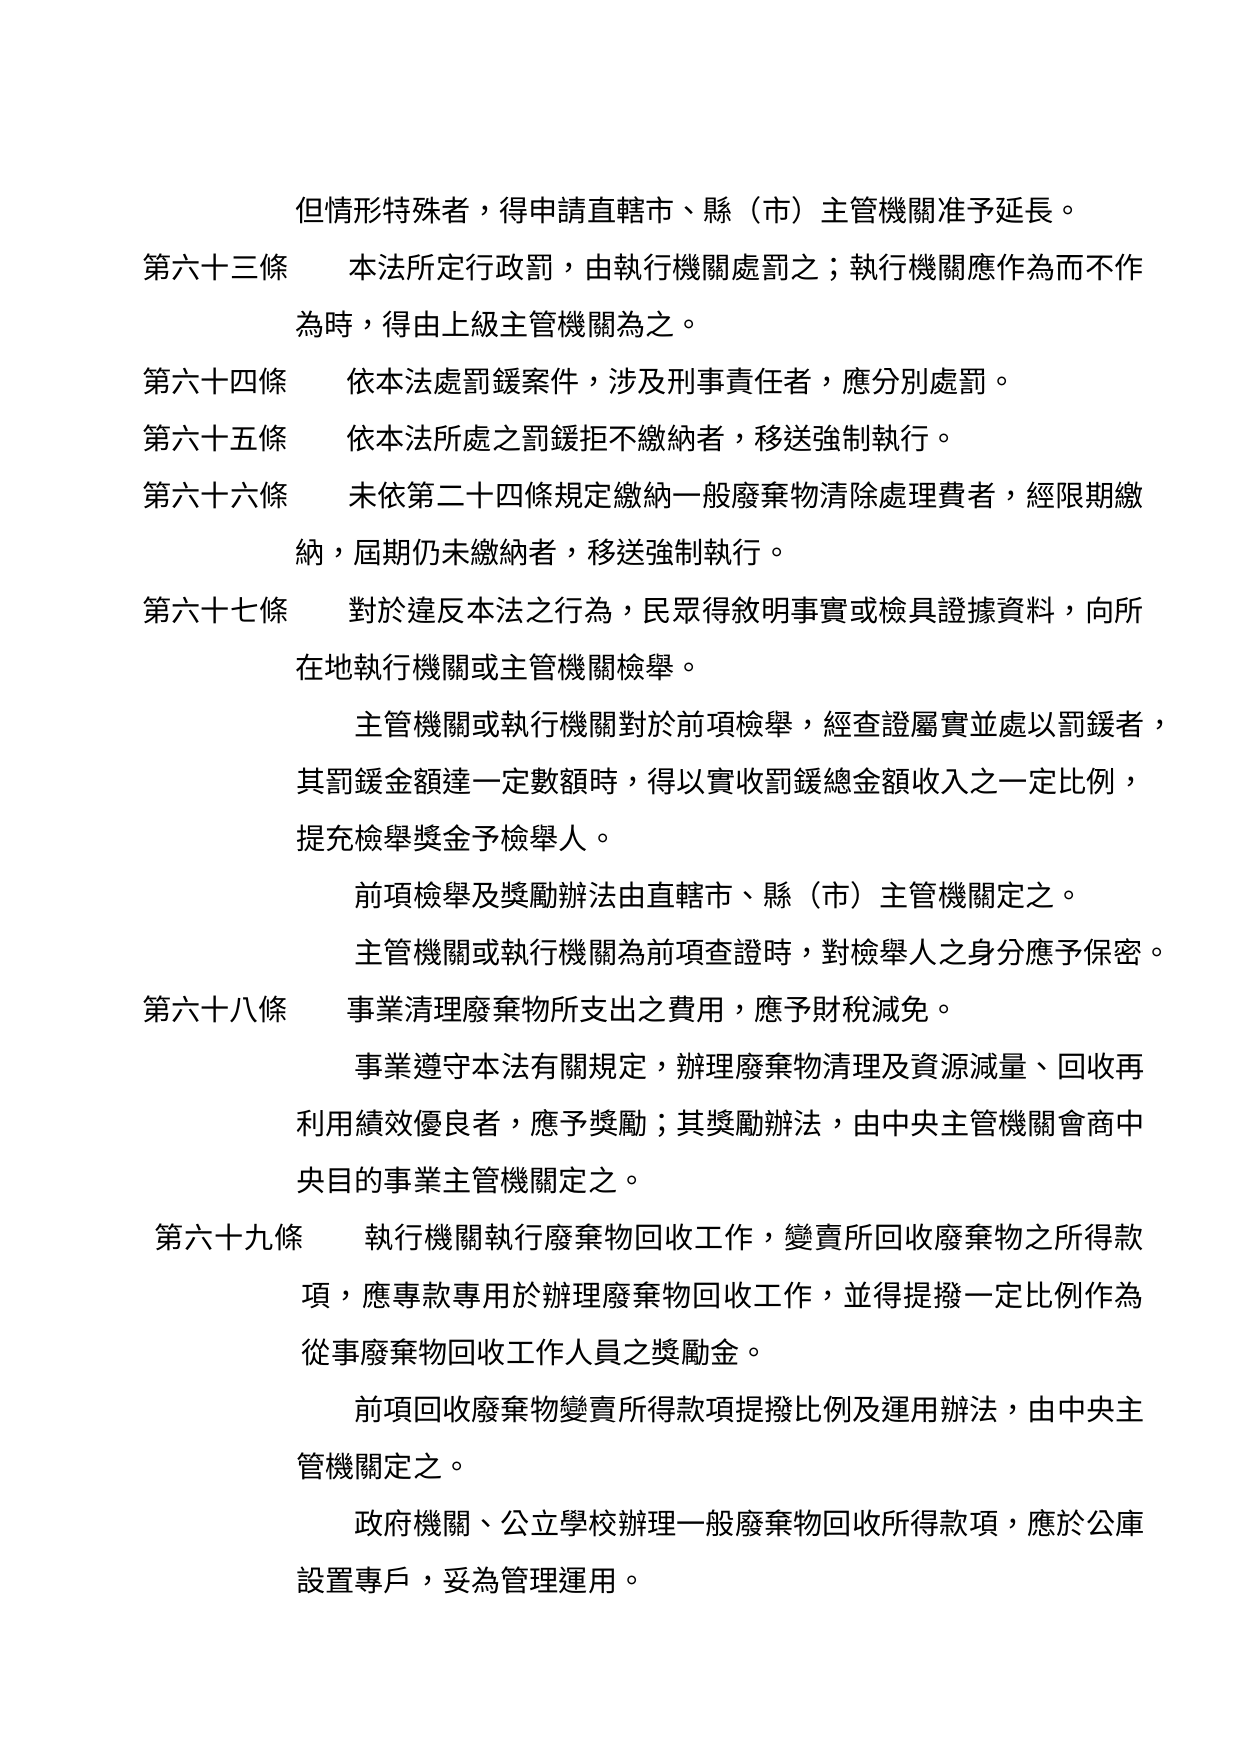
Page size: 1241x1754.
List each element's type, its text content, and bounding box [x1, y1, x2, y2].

text 第六十二條 依本法限期改善或申報，其改善或申報期間，不得超過九十日。但情形特殊者，得申請直轄市、縣（市）主管機關准予延長。 [142, 187, 1145, 230]
text 第六十九條 執行機關執行廢棄物回收工作，變賣所回收廢棄物之所得款項，應專款專用於辦理廢棄物回收工作，並得提撥一定比例作為從事廢棄物回收工作人員之獎勵金。 [154, 1215, 1145, 1371]
text 第六十七條 對於違反本法之行為，民眾得敘明事實或檢具證據資料，向所在地執行機關或主管機關檢舉。 [142, 587, 1145, 686]
text 前項回收廢棄物變賣所得款項提撥比例及運用辦法，由中央主管機關定之。 [296, 1386, 1145, 1486]
text 前項檢舉及獎勵辦法由直轄市、縣（市）主管機關定之。 [296, 872, 1145, 915]
text 主管機關或執行機關對於前項檢舉，經查證屬實並處以罰鍰者，其罰鍰金額達一定數額時，得以實收罰鍰總金額收入之一定比例，提充檢舉獎金予檢舉人。 [296, 701, 1145, 858]
text 第六十八條 事業清理廢棄物所支出之費用，應予財稅減免。 [142, 987, 1145, 1029]
text 事業遵守本法有關規定，辦理廢棄物清理及資源減量、回收再利用績效優良者，應予獎勵；其獎勵辦法，由中央主管機關會商中央目的事業主管機關定之。 [296, 1044, 1145, 1200]
text 第六十六條 未依第二十四條規定繳納一般廢棄物清除處理費者，經限期繳納，屆期仍未繳納者，移送強制執行。 [142, 473, 1145, 572]
text 主管機關或執行機關為前項查證時，對檢舉人之身分應予保密。 [296, 929, 1145, 972]
text 第六十三條 本法所定行政罰，由執行機關處罰之；執行機關應作為而不作為時，得由上級主管機關為之。 [142, 244, 1145, 344]
text 第六十五條 依本法所處之罰鍰拒不繳納者，移送強制執行。 [142, 416, 1145, 458]
text 政府機關、公立學校辦理一般廢棄物回收所得款項，應於公庫設置專戶，妥為管理運用。 [296, 1500, 1145, 1600]
text 第六十四條 依本法處罰鍰案件，涉及刑事責任者，應分別處罰。 [142, 359, 1145, 401]
